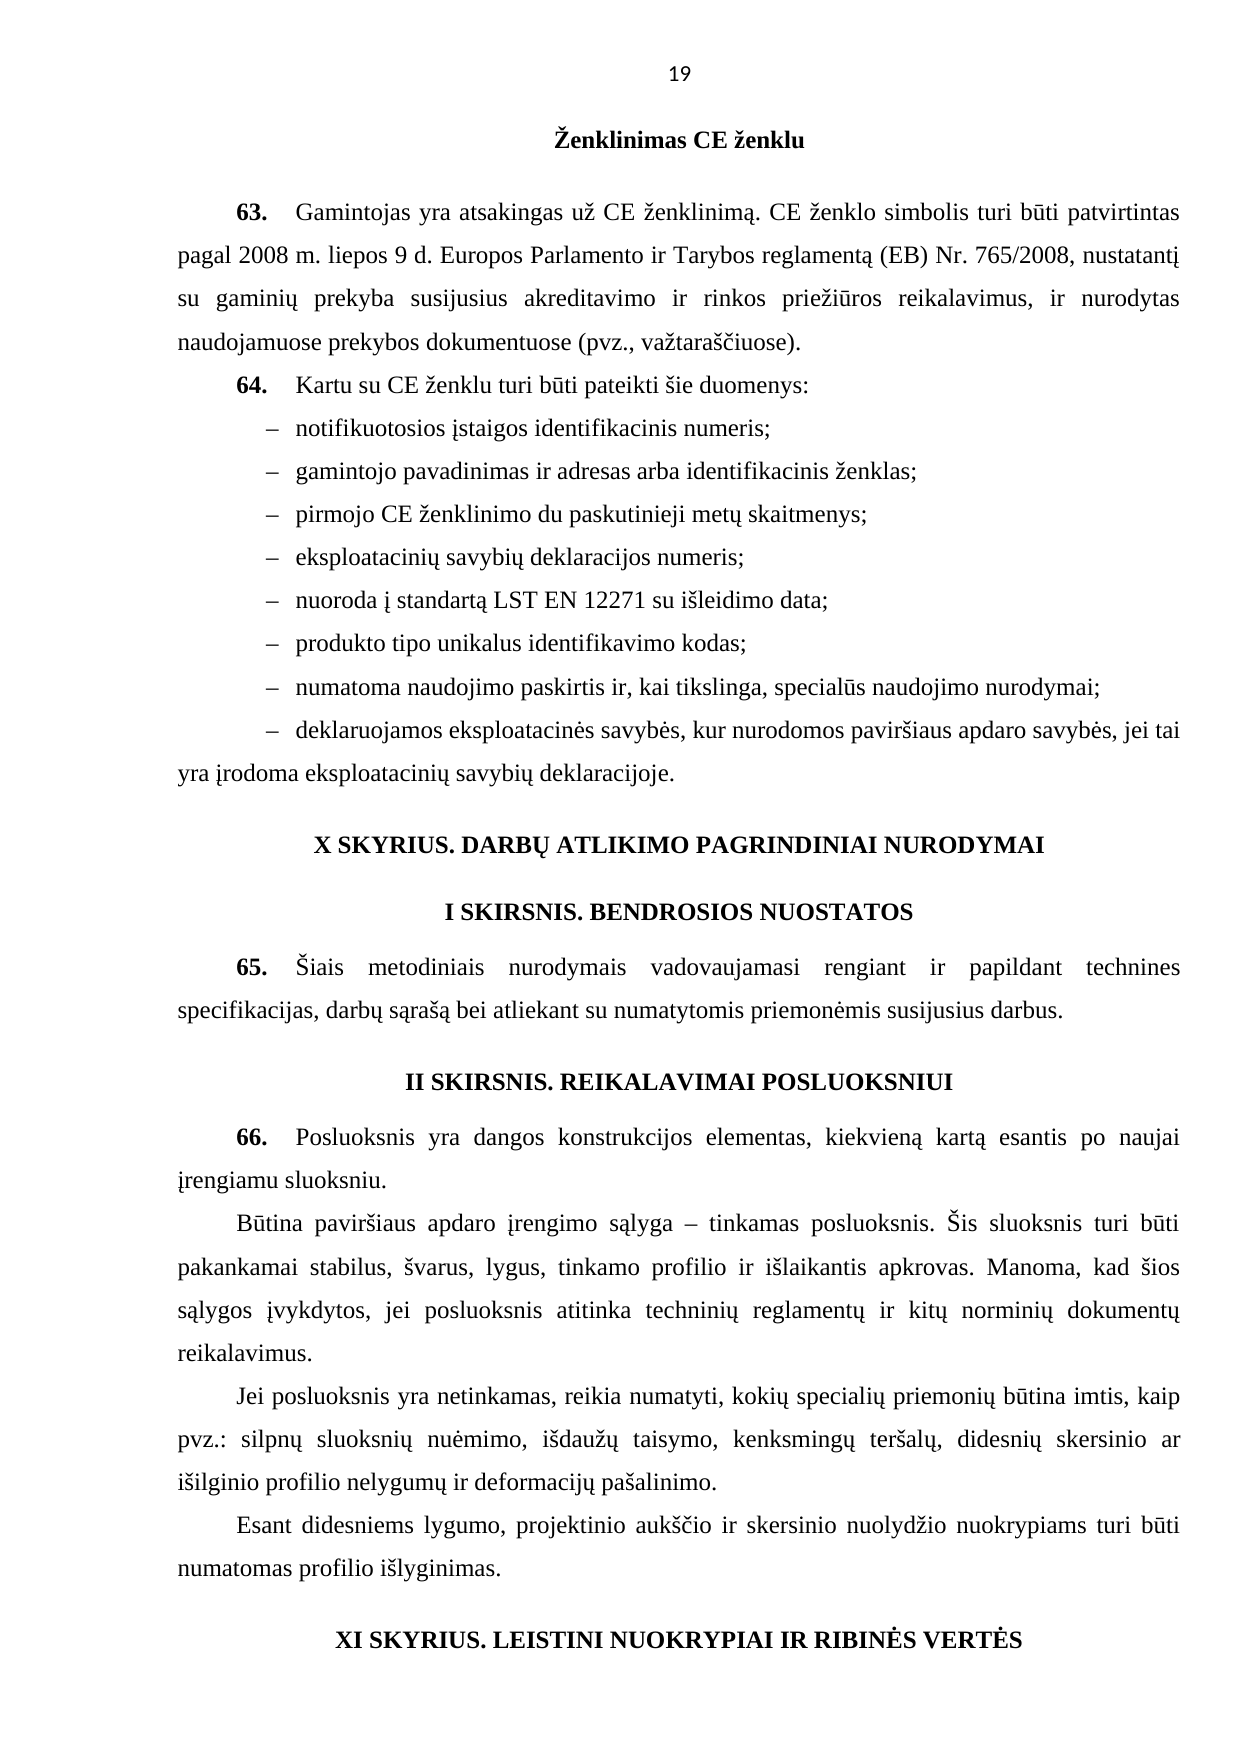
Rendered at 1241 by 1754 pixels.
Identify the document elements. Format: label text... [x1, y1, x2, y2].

text 66. Posluoksnis yra dangos konstrukcijos elementas, kiekvieną kartą esantis po naujai įrengiamu sluoksniu. [177, 1122, 1181, 1194]
text Esant didesniems lygumo, projektinio aukščio ir skersinio nuolydžio nuokrypiams turi būti numatomas profilio išlyginimas. [177, 1510, 1181, 1582]
text – pirmojo CE ženklinimo du paskutinieji metų skaitmenys; [177, 499, 1181, 528]
text – produkto tipo unikalus identifikavimo kodas; [177, 628, 1181, 657]
text Ženklinimas CE ženklu [177, 125, 1181, 154]
text 64. Kartu su CE ženklu turi būti pateikti šie duomenys: [177, 370, 1181, 398]
text – numatoma naudojimo paskirtis ir, kai tikslinga, specialūs naudojimo nurodymai; [177, 672, 1181, 700]
text II SKIRSNIS. REIKALAVIMAI POSLUOKSNIUI [177, 1067, 1181, 1096]
text – nuoroda į standartą LST EN 12271 su išleidimo data; [177, 585, 1181, 614]
text Jei posluoksnis yra netinkamas, reikia numatyti, kokių specialių priemonių būtina imtis, kaip pvz.: silpnų sluoksnių nuėmimo, išdaužų taisymo, kenksmingų teršalų, didesnių skersinio ar išilginio profilio nelygumų ir deformacijų pašalinimo. [177, 1381, 1181, 1496]
text – deklaruojamos eksploatacinės savybės, kur nurodomos paviršiaus apdaro savybės, jei tai yra įrodoma eksploatacinių savybių deklaracijoje. [177, 715, 1181, 787]
text – eksploatacinių savybių deklaracijos numeris; [177, 542, 1181, 571]
text Būtina paviršiaus apdaro įrengimo sąlyga – tinkamas posluoksnis. Šis sluoksnis turi būti pakankamai stabilus, švarus, lygus, tinkamo profilio ir išlaikantis apkrovas. Manoma, kad šios sąlygos įvykdytos, jei posluoksnis atitinka techninių reglamentų ir kitų norminių dokumentų reikalavimus. [177, 1208, 1181, 1367]
text – notifikuotosios įstaigos identifikacinis numeris; [177, 413, 1181, 442]
text XI SKYRIUS. LEISTINI NUOKRYPIAI IR RIBINĖS VERTĖS [177, 1625, 1181, 1654]
text I SKIRSNIS. BENDROSIOS NUOSTATOS [177, 897, 1181, 926]
text – gamintojo pavadinimas ir adresas arba identifikacinis ženklas; [177, 456, 1181, 485]
text 63. Gamintojas yra atsakingas už CE ženklinimą. CE ženklo simbolis turi būti patvirtintas pagal 2008 m. liepos 9 d. Europos Parlamento ir Tarybos reglamentą (EB) Nr. 765/2008, nustatantį su gaminių prekyba susijusius akreditavimo ir rinkos priežiūros reikalavimus, ir nurodytas naudojamuose prekybos dokumentuose (pvz., važtaraščiuose). [177, 197, 1181, 355]
text 65. Šiais metodiniais nurodymais vadovaujamasi rengiant ir papildant technines specifikacijas, darbų sąrašą bei atliekant su numatytomis priemonėmis susijusius darbus. [177, 952, 1181, 1024]
text X SKYRIUS. DARBŲ ATLIKIMO PAGRINDINIAI NURODYMAI [177, 830, 1181, 858]
